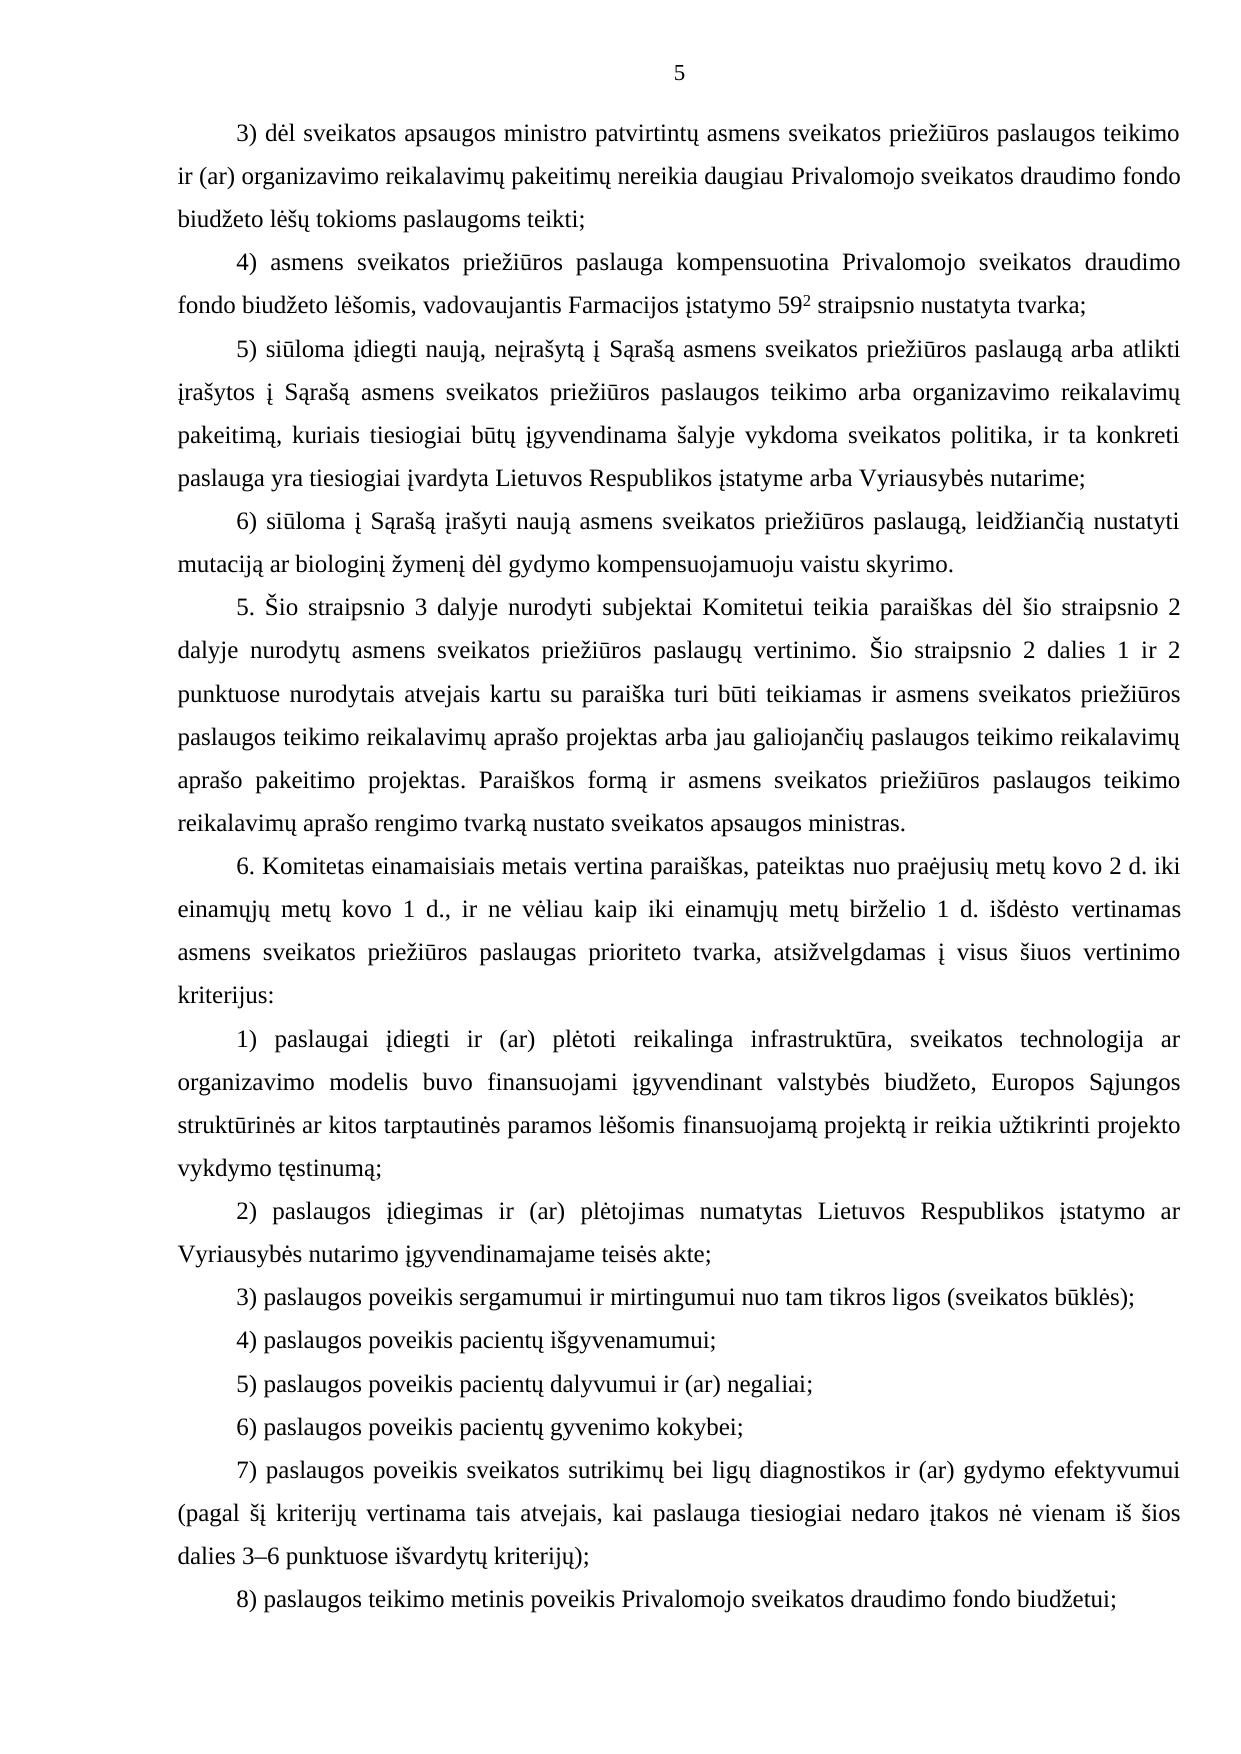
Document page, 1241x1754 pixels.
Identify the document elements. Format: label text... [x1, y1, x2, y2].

text 7) paslaugos poveikis sveikatos sutrikimų bei ligų diagnostikos ir (ar) gydymo efektyvumui (pagal šį kriterijų vertinama tais atvejais, kai paslauga tiesiogiai nedaro įtakos nė vienam iš šios dalies 3–6 punktuose išvardytų kriterijų); [177, 1455, 1181, 1570]
text 4) paslaugos poveikis pacientų išgyvenamumui; [177, 1326, 1181, 1354]
text 3) dėl sveikatos apsaugos ministro patvirtintų asmens sveikatos priežiūros paslaugos teikimo ir (ar) organizavimo reikalavimų pakeitimų nereikia daugiau Privalomojo sveikatos draudimo fondo biudžeto lėšų tokioms paslaugoms teikti; [177, 118, 1181, 233]
text 6) siūloma į Sąrašą įrašyti naują asmens sveikatos priežiūros paslaugą, leidžiančią nustatyti mutaciją ar biologinį žymenį dėl gydymo kompensuojamuoju vaistu skyrimo. [177, 506, 1181, 578]
text 5) siūloma įdiegti naują, neįrašytą į Sąrašą asmens sveikatos priežiūros paslaugą arba atlikti įrašytos į Sąrašą asmens sveikatos priežiūros paslaugos teikimo arba organizavimo reikalavimų pakeitimą, kuriais tiesiogiai būtų įgyvendinama šalyje vykdoma sveikatos politika, ir ta konkreti paslauga yra tiesiogiai įvardyta Lietuvos Respublikos įstatyme arba Vyriausybės nutarime; [177, 334, 1181, 492]
text 5. Šio straipsnio 3 dalyje nurodyti subjektai Komitetui teikia paraiškas dėl šio straipsnio 2 dalyje nurodytų asmens sveikatos priežiūros paslaugų vertinimo. Šio straipsnio 2 dalies 1 ir 2 punktuose nurodytais atvejais kartu su paraiška turi būti teikiamas ir asmens sveikatos priežiūros paslaugos teikimo reikalavimų aprašo projektas arba jau galiojančių paslaugos teikimo reikalavimų aprašo pakeitimo projektas. Paraiškos formą ir asmens sveikatos priežiūros paslaugos teikimo reikalavimų aprašo rengimo tvarką nustato sveikatos apsaugos ministras. [177, 592, 1181, 837]
text 3) paslaugos poveikis sergamumui ir mirtingumui nuo tam tikros ligos (sveikatos būklės); [177, 1282, 1181, 1311]
text 1) paslaugai įdiegti ir (ar) plėtoti reikalinga infrastruktūra, sveikatos technologija ar organizavimo modelis buvo finansuojami įgyvendinant valstybės biudžeto, Europos Sąjungos struktūrinės ar kitos tarptautinės paramos lėšomis finansuojamą projektą ir reikia užtikrinti projekto vykdymo tęstinumą; [177, 1024, 1181, 1182]
text 8) paslaugos teikimo metinis poveikis Privalomojo sveikatos draudimo fondo biudžetui; [177, 1584, 1181, 1613]
text 6. Komitetas einamaisiais metais vertina paraiškas, pateiktas nuo praėjusių metų kovo 2 d. iki einamųjų metų kovo 1 d., ir ne vėliau kaip iki einamųjų metų birželio 1 d. išdėsto vertinamas asmens sveikatos priežiūros paslaugas prioriteto tvarka, atsižvelgdamas į visus šiuos vertinimo kriterijus: [177, 851, 1181, 1009]
text 5) paslaugos poveikis pacientų dalyvumui ir (ar) negaliai; [177, 1369, 1181, 1397]
text 2) paslaugos įdiegimas ir (ar) plėtojimas numatytas Lietuvos Respublikos įstatymo ar Vyriausybės nutarimo įgyvendinamajame teisės akte; [177, 1196, 1181, 1268]
text 6) paslaugos poveikis pacientų gyvenimo kokybei; [177, 1412, 1181, 1441]
text 4) asmens sveikatos priežiūros paslauga kompensuotina Privalomojo sveikatos draudimo fondo biudžeto lėšomis, vadovaujantis Farmacijos įstatymo 592 straipsnio nustatyta tvarka; [177, 247, 1181, 319]
